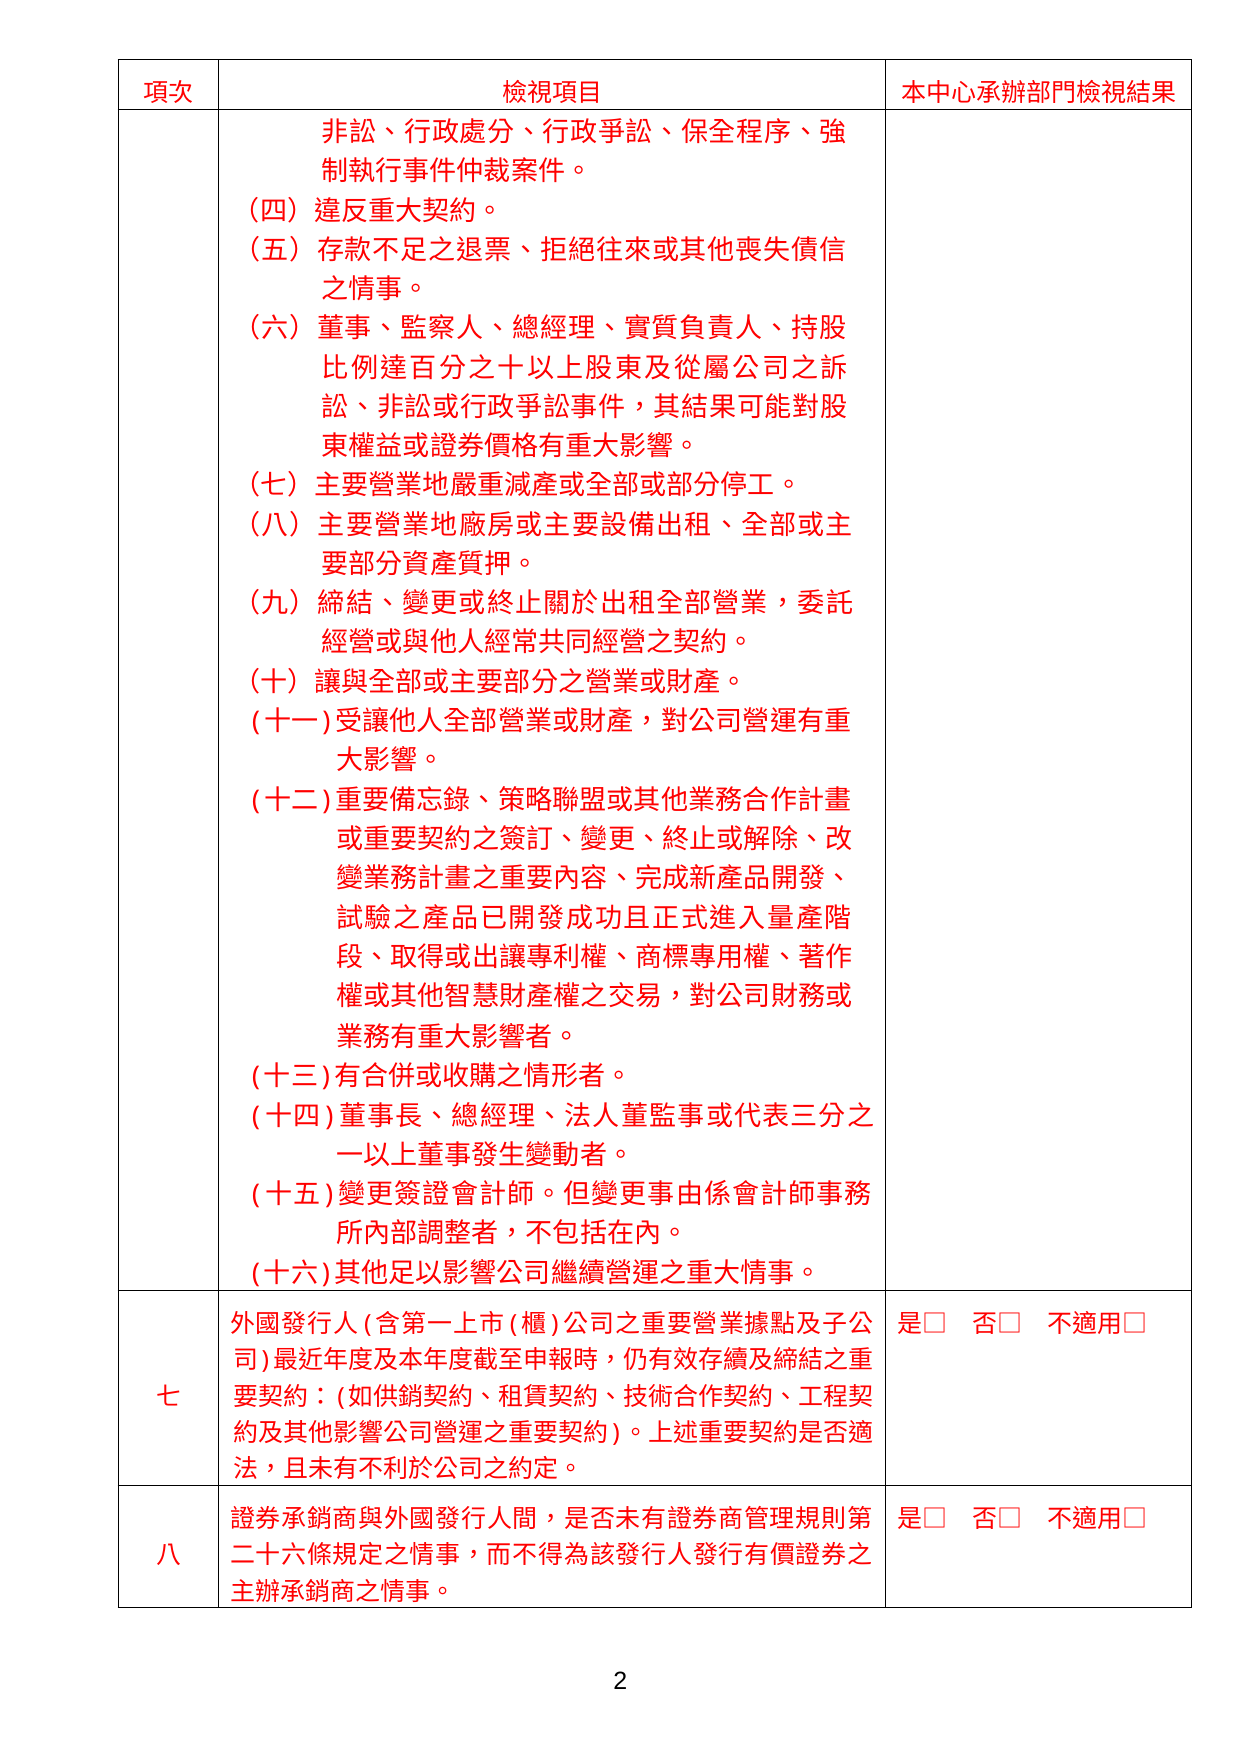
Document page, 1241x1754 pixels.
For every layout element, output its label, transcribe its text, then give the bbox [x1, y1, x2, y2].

table_cell 證券承銷商與外國發行人間，是否未有證券商管理規則第二十六條規定之情事，而不得為該發行人發行有價證券之主辦承銷商之情事。 [219, 1486, 885, 1607]
table_cell 八 [119, 1486, 218, 1607]
table_header 檢視項目 [219, 60, 885, 109]
table_cell 七 [119, 1291, 218, 1485]
table_header 項次 [119, 60, 218, 109]
table_cell 是□ 否□ 不適用□ [886, 1486, 1191, 1607]
table_cell 非訟、行政處分、行政爭訟、保全程序、強制執行事件仲裁案件。 （四）違反重大契約。 （五）存款不足之退票、拒絕往來或其他喪失債信之情事。 （六）董事、監察人、總經理、實質負責人、持股比例達百分之十以上股東及從屬公司之訴訟、非訟或行政爭訟事件，其結果可能對股東權益或證券價格有重大影響。 （七）主要營業地嚴重減產或全部或部分停工。 （八）主要營業地廠房或主要設備出租、全部或主要部分資產質押。 （九）締結、變更或終止關於出租全部營業，委託經營或與他人經常共同經營之契約。 （十）讓與全部或主要部分之營業或財產。 (十一)受讓他人全部營業或財產，對公司營運有重大影響。 (十二)重要備忘錄、策略聯盟或其他業務合作計畫或重要契約之簽訂、變更、終止或解除、改變業務計畫之重要內容、完成新產品開發、試驗之產品已開發成功且正式進入量產階段、取得或出讓專利權、商標專用權、著作權或其他智慧財產權之交易，對公司財務或業務有重大影響者。 (十三)有合併或收購之情形者。 (十四)董事長、總經理、法人董監事或代表三分之一以上董事發生變動者。 (十五)變更簽證會計師。但變更事由係會計師事務所內部調整者，不包括在內。 (十六)其他足以影響公司繼續營運之重大情事。 [219, 110, 885, 1290]
table_cell 是□ 否□ 不適用□ [886, 1291, 1191, 1485]
table_cell [119, 110, 218, 1290]
table_header 本中心承辦部門檢視結果 [886, 60, 1191, 109]
table_cell [886, 110, 1191, 1290]
table_cell 外國發行人(含第一上市(櫃)公司之重要營業據點及子公司)最近年度及本年度截至申報時，仍有效存續及締結之重要契約：(如供銷契約、租賃契約、技術合作契約、工程契約及其他影響公司營運之重要契約)。上述重要契約是否適法，且未有不利於公司之約定。 [219, 1291, 885, 1485]
